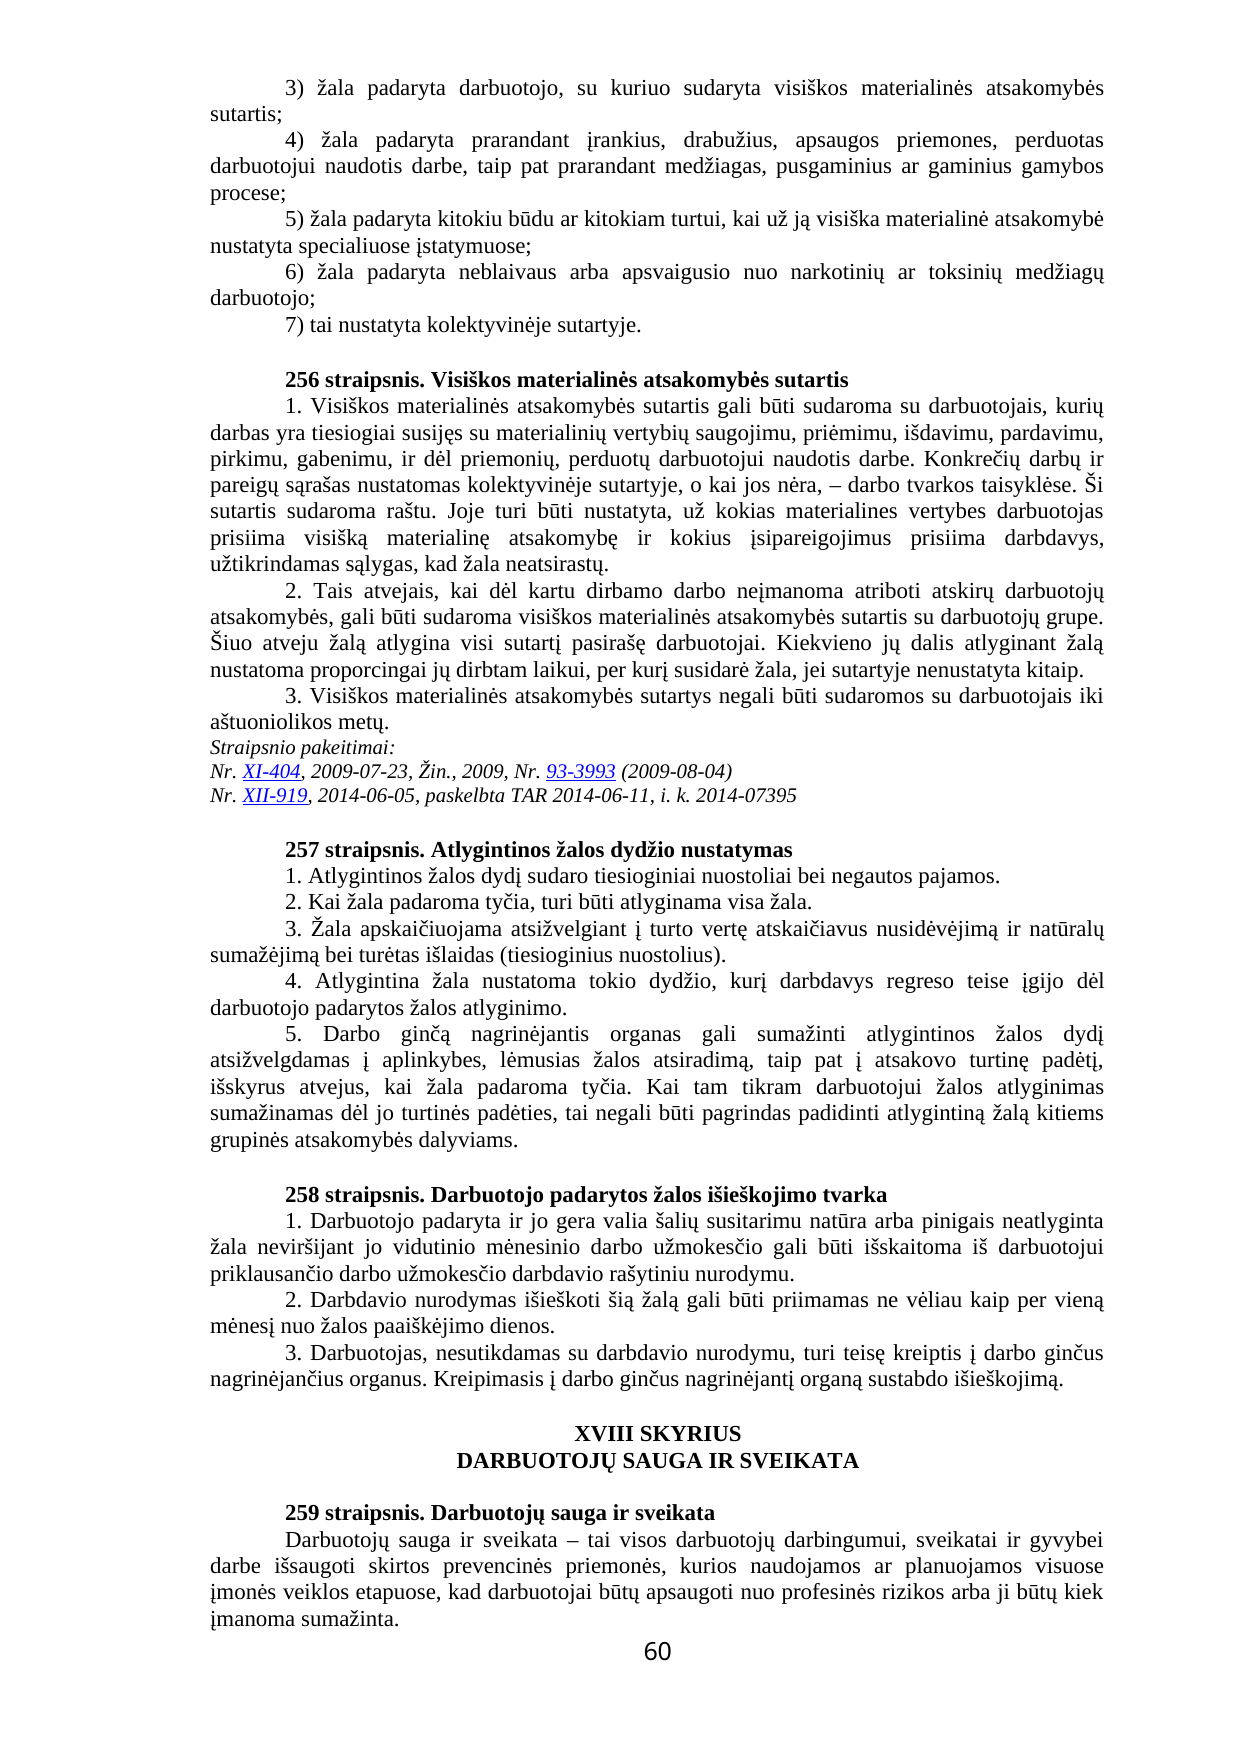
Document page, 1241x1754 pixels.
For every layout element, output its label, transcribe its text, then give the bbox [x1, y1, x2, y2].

text 6) žala padaryta neblaivaus arba apsvaigusio nuo narkotinių ar toksinių medžiagų darbuotojo; [210, 258, 1106, 311]
text 3. Visiškos materialinės atsakomybės sutartys negali būti sudaromos su darbuotojais iki aštuoniolikos metų. [210, 682, 1106, 735]
text 2. Tais atvejais, kai dėl kartu dirbamo darbo neįmanoma atriboti atskirų darbuotojų atsakomybės, gali būti sudaroma visiškos materialinės atsakomybės sutartis su darbuotojų grupe. Šiuo atveju žalą atlygina visi sutartį pasirašę darbuotojai. Kiekvieno jų dalis atlyginant žalą nustatoma proporcingai jų dirbtam laikui, per kurį susidarė žala, jei sutartyje nenustatyta kitaip. [210, 577, 1106, 682]
text 7) tai nustatyta kolektyvinėje sutartyje. [210, 311, 1106, 337]
text 1. Atlygintinos žalos dydį sudaro tiesioginiai nuostoliai bei negautos pajamos. [210, 862, 1106, 888]
text Nr. XII-919, 2014-06-05, paskelbta TAR 2014-06-11, i. k. 2014-07395 [210, 783, 1106, 807]
text 3) žala padaryta darbuotojo, su kuriuo sudaryta visiškos materialinės atsakomybės sutartis; [210, 73, 1106, 126]
text 1. Visiškos materialinės atsakomybės sutartis gali būti sudaroma su darbuotojais, kurių darbas yra tiesiogiai susijęs su materialinių vertybių saugojimu, priėmimu, išdavimu, pardavimu, pirkimu, gabenimu, ir dėl priemonių, perduotų darbuotojui naudotis darbe. Konkrečių darbų ir pareigų sąrašas nustatomas kolektyvinėje sutartyje, o kai jos nėra, ‒ darbo tvarkos taisyklėse. Ši sutartis sudaroma raštu. Joje turi būti nustatyta, už kokias materialines vertybes darbuotojas prisiima visišką materialinę atsakomybę ir kokius įsipareigojimus prisiima darbdavys, užtikrindamas sąlygas, kad žala neatsirastų. [210, 392, 1106, 577]
text 256 straipsnis. Visiškos materialinės atsakomybės sutartis [210, 366, 1106, 392]
text 5. Darbo ginčą nagrinėjantis organas gali sumažinti atlygintinos žalos dydį atsižvelgdamas į aplinkybes, lėmusias žalos atsiradimą, taip pat į atsakovo turtinę padėtį, išskyrus atvejus, kai žala padaroma tyčia. Kai tam tikram darbuotojui žalos atlyginimas sumažinamas dėl jo turtinės padėties, tai negali būti pagrindas padidinti atlygintiną žalą kitiems grupinės atsakomybės dalyviams. [210, 1020, 1106, 1152]
text DARBUOTOJŲ SAUGA IR SVEIKATA [210, 1447, 1106, 1473]
text 259 straipsnis. Darbuotojų sauga ir sveikata [210, 1499, 1106, 1526]
text 258 straipsnis. Darbuotojo padarytos žalos išieškojimo tvarka [210, 1181, 1106, 1207]
text 2. Kai žala padaroma tyčia, turi būti atlyginama visa žala. [210, 888, 1106, 915]
text 1. Darbuotojo padaryta ir jo gera valia šalių susitarimu natūra arba pinigais neatlyginta žala neviršijant jo vidutinio mėnesinio darbo užmokesčio gali būti išskaitoma iš darbuotojui priklausančio darbo užmokesčio darbdavio rašytiniu nurodymu. [210, 1207, 1106, 1286]
text Straipsnio pakeitimai: [210, 735, 1106, 759]
text 5) žala padaryta kitokiu būdu ar kitokiam turtui, kai už ją visiška materialinė atsakomybė nustatyta specialiuose įstatymuose; [210, 205, 1106, 258]
text 2. Darbdavio nurodymas išieškoti šią žalą gali būti priimamas ne vėliau kaip per vieną mėnesį nuo žalos paaiškėjimo dienos. [210, 1286, 1106, 1339]
text 257 straipsnis. Atlygintinos žalos dydžio nustatymas [210, 836, 1106, 862]
text 4) žala padaryta prarandant įrankius, drabužius, apsaugos priemones, perduotas darbuotojui naudotis darbe, taip pat prarandant medžiagas, pusgaminius ar gaminius gamybos procese; [210, 126, 1106, 205]
text 3. Darbuotojas, nesutikdamas su darbdavio nurodymu, turi teisę kreiptis į darbo ginčus nagrinėjančius organus. Kreipimasis į darbo ginčus nagrinėjantį organą sustabdo išieškojimą. [210, 1339, 1106, 1392]
text XVIII SKYRIUS [210, 1420, 1106, 1447]
text 3. Žala apskaičiuojama atsižvelgiant į turto vertę atskaičiavus nusidėvėjimą ir natūralų sumažėjimą bei turėtas išlaidas (tiesioginius nuostolius). [210, 915, 1106, 967]
text 4. Atlygintina žala nustatoma tokio dydžio, kurį darbdavys regreso teise įgijo dėl darbuotojo padarytos žalos atlyginimo. [210, 967, 1106, 1020]
text Nr. XI-404, 2009-07-23, Žin., 2009, Nr. 93-3993 (2009-08-04) [210, 759, 1106, 783]
text Darbuotojų sauga ir sveikata – tai visos darbuotojų darbingumui, sveikatai ir gyvybei darbe išsaugoti skirtos prevencinės priemonės, kurios naudojamos ar planuojamos visuose įmonės veiklos etapuose, kad darbuotojai būtų apsaugoti nuo profesinės rizikos arba ji būtų kiek įmanoma sumažinta. [210, 1526, 1106, 1631]
